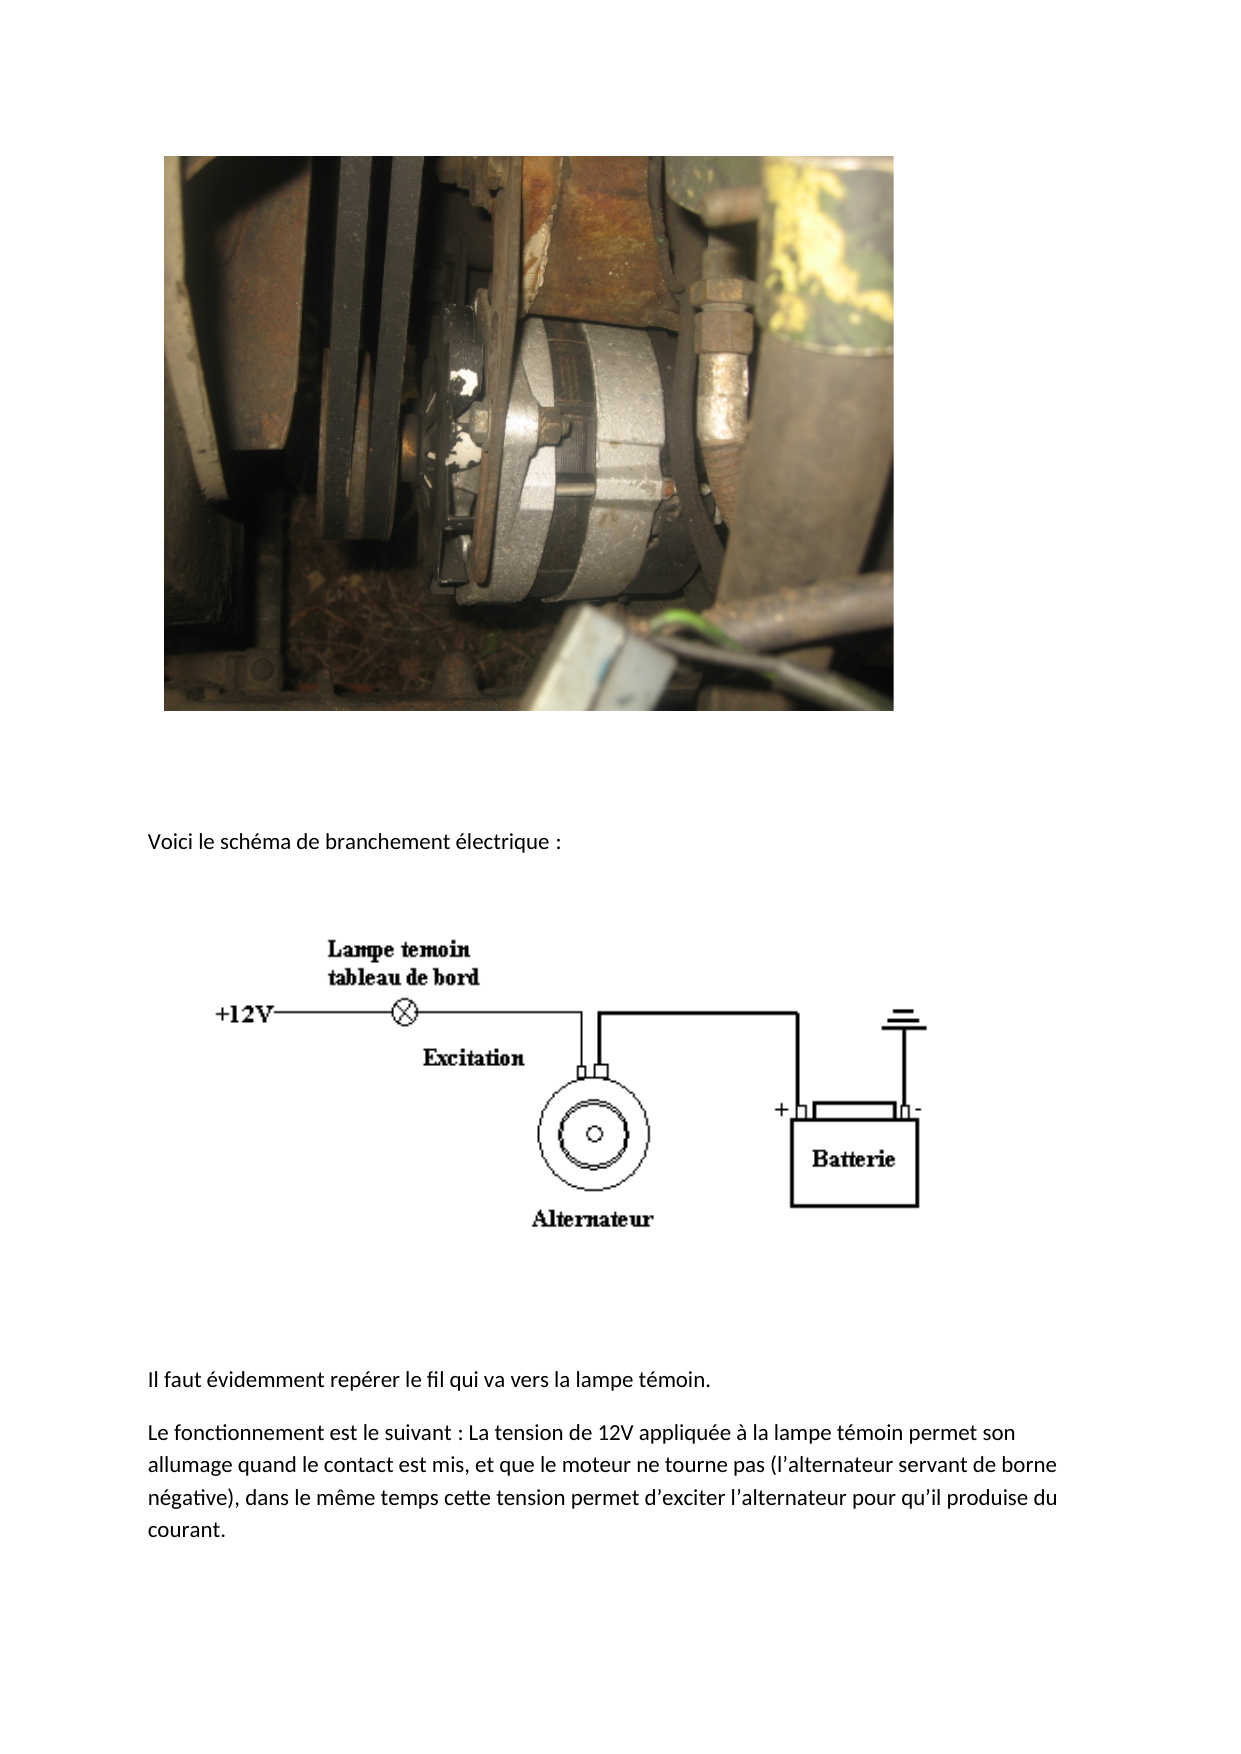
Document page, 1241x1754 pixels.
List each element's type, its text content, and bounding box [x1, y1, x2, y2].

picture [164, 888, 1000, 1332]
text Il faut évidemment repérer le fil qui va vers la lampe témoin. [148, 1365, 1092, 1393]
text Voici le schéma de branchement électrique : [148, 827, 1092, 855]
picture [164, 156, 894, 711]
text Le fonctionnement est le suivant : La tension de 12V appliquée à la lampe témoin permet son allumage quand le contact est mis, et que le moteur ne tourne pas (l’alternateur servant de borne négative), dans le même temps cette tension permet d’exciter l’alternateur pour qu’il produise du courant. [148, 1418, 1092, 1543]
